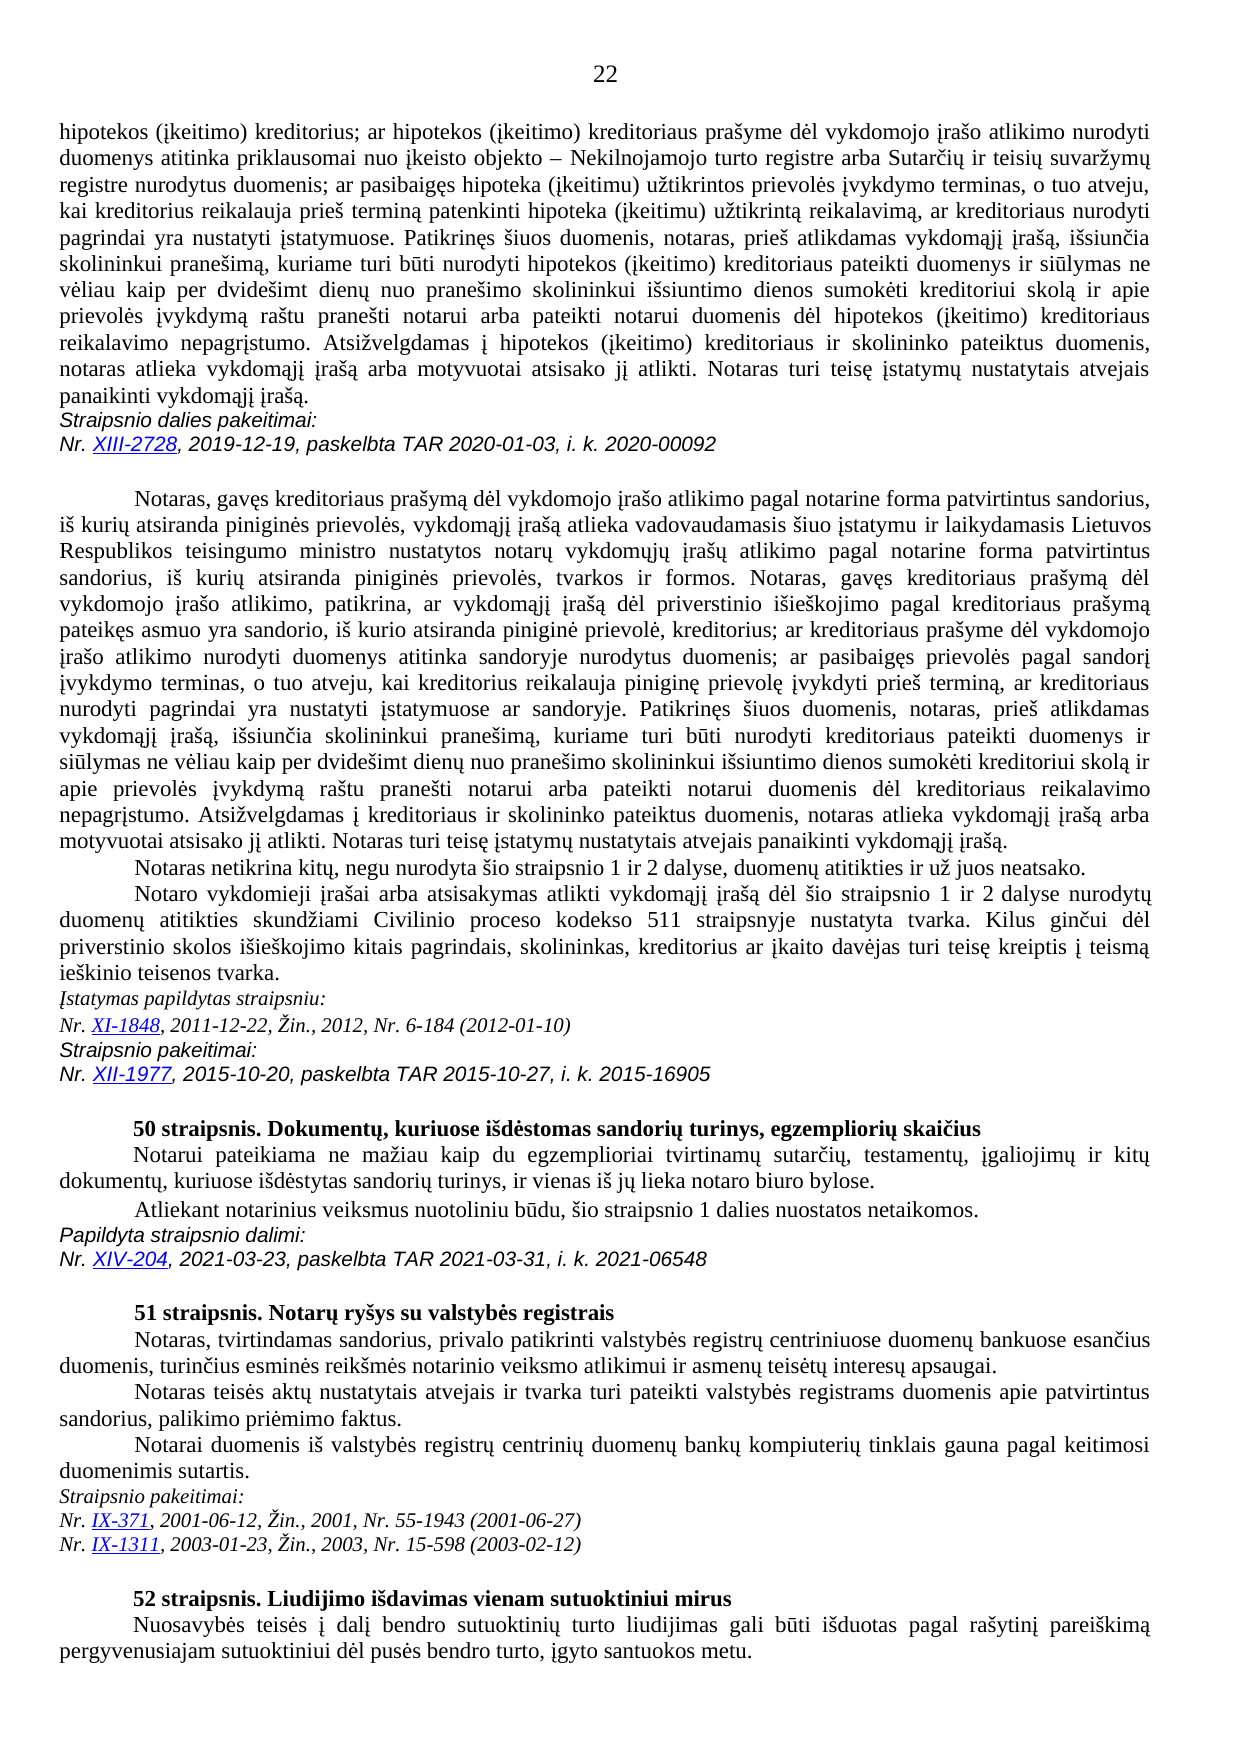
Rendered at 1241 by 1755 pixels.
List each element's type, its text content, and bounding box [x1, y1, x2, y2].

text 52 straipsnis. Liudijimo išdavimas vienam sutuoktiniui mirus [59, 1585, 1152, 1611]
text Notaras teisės aktų nustatytais atvejais ir tvarka turi pateikti valstybės registrams duomenis apie patvirtintus sandorius, palikimo priėmimo faktus. [59, 1378, 1152, 1431]
text Nuosavybės teisės į dalį bendro sutuoktinių turto liudijimas gali būti išduotas pagal rašytinį pareiškimą pergyvenusiajam sutuoktiniui dėl pusės bendro turto, įgyto santuokos metu. [59, 1611, 1152, 1664]
text Notaras netikrina kitų, negu nurodyta šio straipsnio 1 ir 2 dalyse, duomenų atitikties ir už juos neatsako. [59, 854, 1152, 880]
text Nr. XIII-2728, 2019-12-19, paskelbta TAR 2020-01-03, i. k. 2020-00092 [59, 432, 1152, 456]
text Notaro vykdomieji įrašai arba atsisakymas atlikti vykdomąjį įrašą dėl šio straipsnio 1 ir 2 dalyse nurodytų duomenų atitikties skundžiami Civilinio proceso kodekso 511 straipsnyje nustatyta tvarka. Kilus ginčui dėl priverstinio skolos išieškojimo kitais pagrindais, skolininkas, kreditorius ar įkaito davėjas turi teisę kreiptis į teismą ieškinio teisenos tvarka. [59, 880, 1152, 985]
text Straipsnio pakeitimai: [59, 1038, 1152, 1062]
text Notaras, gavęs kreditoriaus prašymą dėl vykdomojo įrašo atlikimo pagal notarine forma patvirtintus sandorius, iš kurių atsiranda piniginės prievolės, vykdomąjį įrašą atlieka vadovaudamasis šiuo įstatymu ir laikydamasis Lietuvos Respublikos teisingumo ministro nustatytos notarų vykdomųjų įrašų atlikimo pagal notarine forma patvirtintus sandorius, iš kurių atsiranda piniginės prievolės, tvarkos ir formos. Notaras, gavęs kreditoriaus prašymą dėl vykdomojo įrašo atlikimo, patikrina, ar vykdomąjį įrašą dėl priverstinio išieškojimo pagal kreditoriaus prašymą pateikęs asmuo yra sandorio, iš kurio atsiranda piniginė prievolė, kreditorius; ar kreditoriaus prašyme dėl vykdomojo įrašo atlikimo nurodyti duomenys atitinka sandoryje nurodytus duomenis; ar pasibaigęs prievolės pagal sandorį įvykdymo terminas, o tuo atveju, kai kreditorius reikalauja piniginę prievolę įvykdyti prieš terminą, ar kreditoriaus nurodyti pagrindai yra nustatyti įstatymuose ar sandoryje. Patikrinęs šiuos duomenis, notaras, prieš atlikdamas vykdomąjį įrašą, išsiunčia skolininkui pranešimą, kuriame turi būti nurodyti kreditoriaus pateikti duomenys ir siūlymas ne vėliau kaip per dvidešimt dienų nuo pranešimo skolininkui išsiuntimo dienos sumokėti kreditoriui skolą ir apie prievolės įvykdymą raštu pranešti notarui arba pateikti notarui duomenis dėl kreditoriaus reikalavimo nepagrįstumo. Atsižvelgdamas į kreditoriaus ir skolininko pateiktus duomenis, notaras atlieka vykdomąjį įrašą arba motyvuotai atsisako jį atlikti. Notaras turi teisę įstatymų nustatytais atvejais panaikinti vykdomąjį įrašą. [59, 485, 1152, 854]
text Papildyta straipsnio dalimi: [59, 1223, 1152, 1247]
text Notaras, tvirtindamas sandorius, privalo patikrinti valstybės registrų centriniuose duomenų bankuose esančius duomenis, turinčius esminės reikšmės notarinio veiksmo atlikimui ir asmenų teisėtų interesų apsaugai. [59, 1326, 1152, 1378]
text Straipsnio pakeitimai: [59, 1484, 1152, 1508]
text Nr. IX-1311, 2003-01-23, Žin., 2003, Nr. 15-598 (2003-02-12) [59, 1532, 1152, 1556]
text Nr. XIV-204, 2021-03-23, paskelbta TAR 2021-03-31, i. k. 2021-06548 [59, 1247, 1152, 1271]
text Nr. IX-371, 2001-06-12, Žin., 2001, Nr. 55-1943 (2001-06-27) [59, 1508, 1152, 1532]
text Straipsnio dalies pakeitimai: [59, 408, 1152, 432]
text 50 straipsnis. Dokumentų, kuriuose išdėstomas sandorių turinys, egzempliorių skaičius [133, 1115, 1152, 1141]
text Nr. XI-1848, 2011-12-22, Žin., 2012, Nr. 6-184 (2012-01-10) [59, 1009, 1152, 1038]
text hipotekos (įkeitimo) kreditorius; ar hipotekos (įkeitimo) kreditoriaus prašyme dėl vykdomojo įrašo atlikimo nurodyti duomenys atitinka priklausomai nuo įkeisto objekto – Nekilnojamojo turto registre arba Sutarčių ir teisių suvaržymų registre nurodytus duomenis; ar pasibaigęs hipoteka (įkeitimu) užtikrintos prievolės įvykdymo terminas, o tuo atveju, kai kreditorius reikalauja prieš terminą patenkinti hipoteka (įkeitimu) užtikrintą reikalavimą, ar kreditoriaus nurodyti pagrindai yra nustatyti įstatymuose. Patikrinęs šiuos duomenis, notaras, prieš atlikdamas vykdomąjį įrašą, išsiunčia skolininkui pranešimą, kuriame turi būti nurodyti hipotekos (įkeitimo) kreditoriaus pateikti duomenys ir siūlymas ne vėliau kaip per dvidešimt dienų nuo pranešimo skolininkui išsiuntimo dienos sumokėti kreditoriui skolą ir apie prievolės įvykdymą raštu pranešti notarui arba pateikti notarui duomenis dėl hipotekos (įkeitimo) kreditoriaus reikalavimo nepagrįstumo. Atsižvelgdamas į hipotekos (įkeitimo) kreditoriaus ir skolininko pateiktus duomenis, notaras atlieka vykdomąjį įrašą arba motyvuotai atsisako jį atlikti. Notaras turi teisę įstatymų nustatytais atvejais panaikinti vykdomąjį įrašą. [59, 118, 1152, 408]
text Notarai duomenis iš valstybės registrų centrinių duomenų bankų kompiuterių tinklais gauna pagal keitimosi duomenimis sutartis. [59, 1431, 1152, 1484]
text Įstatymas papildytas straipsniu: [59, 985, 1152, 1009]
text 51 straipsnis. Notarų ryšys su valstybės registrais [59, 1299, 1152, 1326]
text Nr. XII-1977, 2015-10-20, paskelbta TAR 2015-10-27, i. k. 2015-16905 [59, 1062, 1152, 1086]
text Atliekant notarinius veiksmus nuotoliniu būdu, šio straipsnio 1 dalies nuostatos netaikomos. [59, 1194, 1152, 1223]
text Notarui pateikiama ne mažiau kaip du egzemplioriai tvirtinamų sutarčių, testamentų, įgaliojimų ir kitų dokumentų, kuriuose išdėstytas sandorių turinys, ir vienas iš jų lieka notaro biuro bylose. [59, 1141, 1152, 1194]
